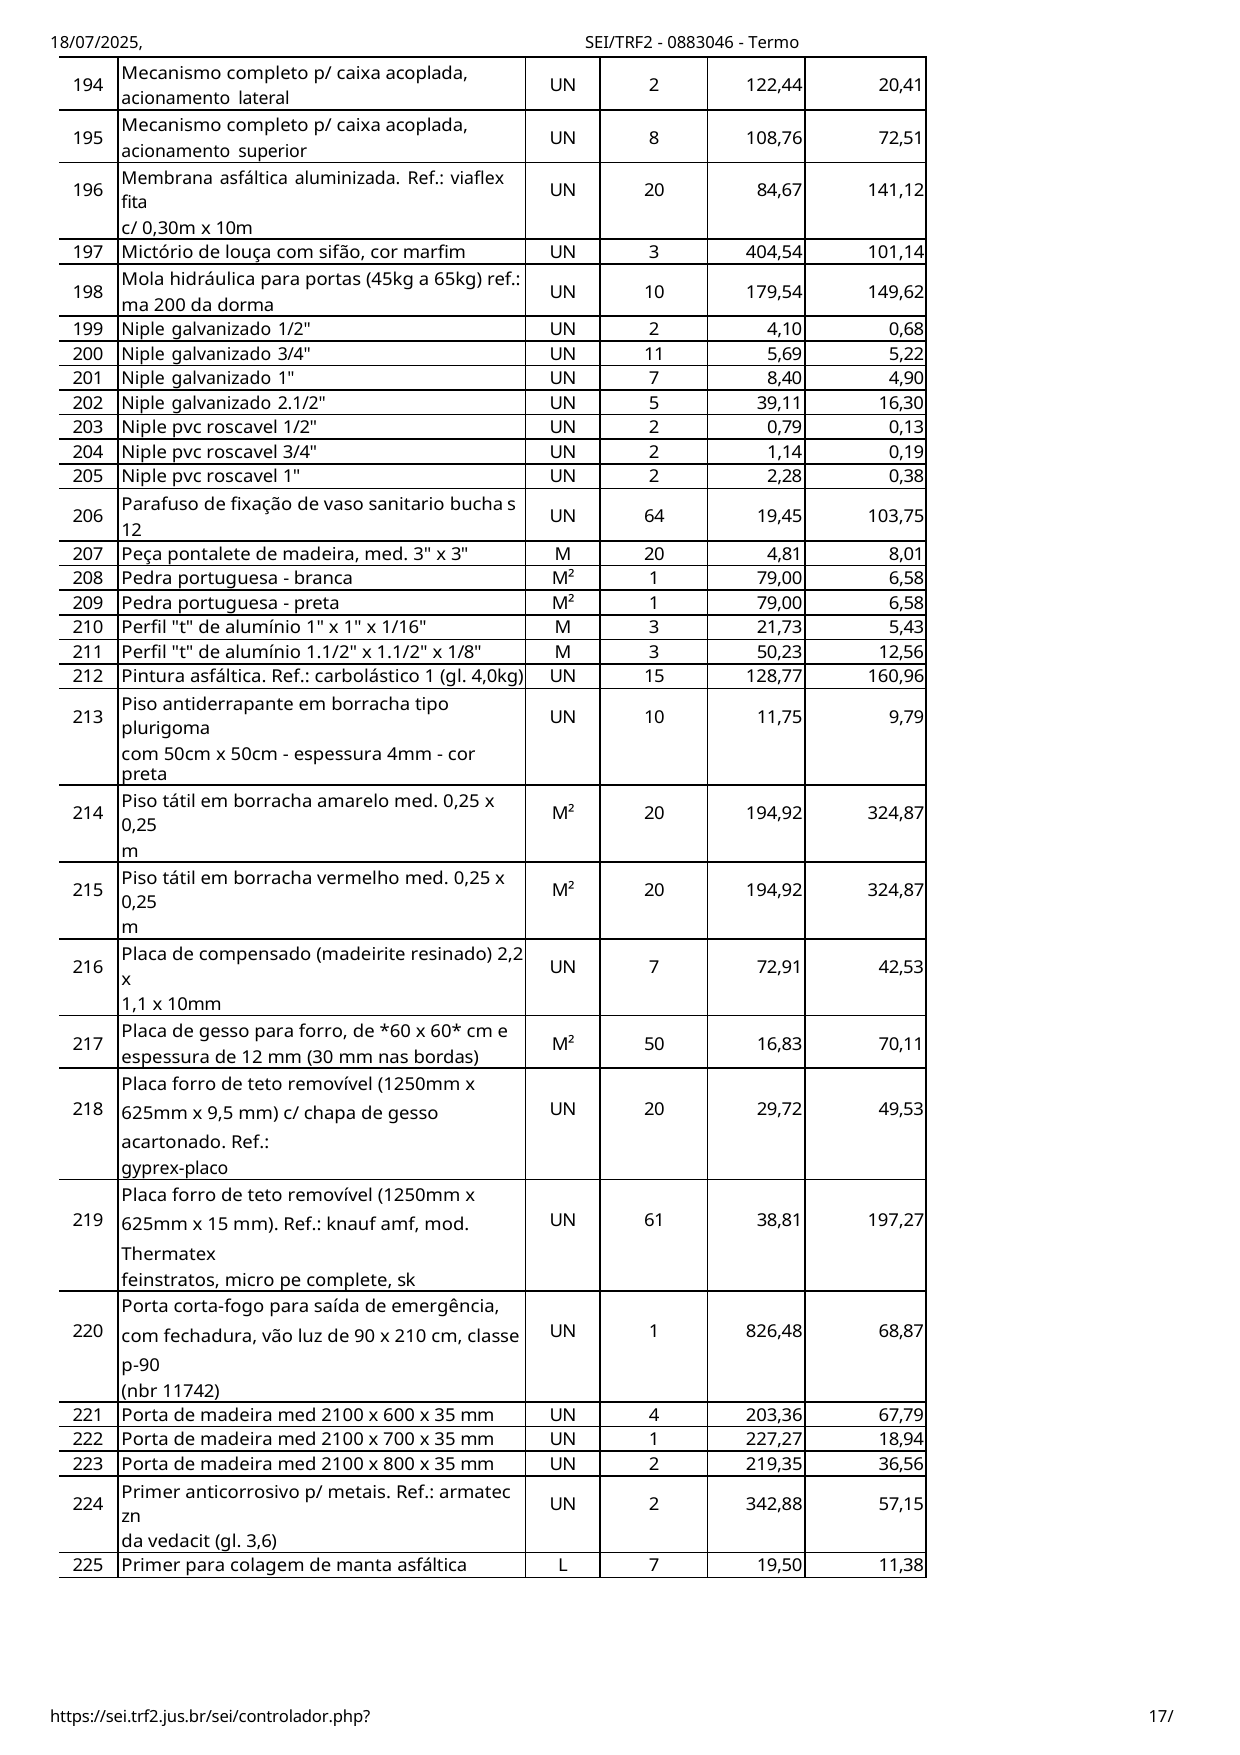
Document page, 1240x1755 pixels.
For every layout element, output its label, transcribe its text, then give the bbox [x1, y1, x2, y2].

table_cell 324,87 [806, 863, 925, 938]
table_cell 324,87 [806, 786, 925, 861]
table_cell Piso tátil em borracha vermelho med. 0,25 x 0,25 m [119, 863, 525, 938]
table_cell UN [526, 940, 599, 1014]
table_cell 2 [601, 1452, 707, 1475]
table_cell 70,11 [806, 1016, 925, 1067]
table_cell UN [526, 1180, 599, 1290]
table_cell 5,69 [708, 342, 804, 364]
table_cell 57,15 [806, 1477, 925, 1552]
table_cell 7 [601, 940, 707, 1014]
table_cell 1 [601, 1292, 707, 1401]
table_cell 50,23 [708, 640, 804, 663]
table_cell UN [526, 440, 599, 463]
table_cell 2,28 [708, 465, 804, 487]
table_cell Pedra portuguesa - branca [119, 566, 525, 589]
table_cell 103,75 [806, 489, 925, 540]
table_cell 8,01 [806, 542, 925, 565]
table_cell 84,67 [708, 163, 804, 238]
table_cell Membrana asfáltica aluminizada. Ref.: viaflex fita c/ 0,30m x 10m [119, 163, 525, 238]
table_cell M² [526, 863, 599, 938]
table_cell 20 [601, 863, 707, 938]
table_cell Porta de madeira med 2100 x 800 x 35 mm [119, 1452, 525, 1475]
table_cell 9,79 [806, 689, 925, 784]
table_cell UN [526, 689, 599, 784]
table_cell Perfil "t" de alumínio 1" x 1" x 1/16" [119, 616, 525, 638]
table_cell 19,50 [708, 1553, 804, 1576]
table_cell 1 [601, 591, 707, 614]
table_cell 0,68 [806, 317, 925, 340]
table_cell 21,73 [708, 616, 804, 638]
table_cell M² [526, 1016, 599, 1067]
table_cell 203 [59, 415, 117, 438]
table_cell 18,94 [806, 1427, 925, 1450]
table_cell Porta corta-fogo para saída de emergência, com fechadura, vão luz de 90 x 210 cm, classe p-90 (nbr 11742) [119, 1292, 525, 1401]
table_cell 200 [59, 342, 117, 364]
table_cell 2 [601, 317, 707, 340]
table_cell 20,41 [806, 58, 925, 109]
table_cell 149,62 [806, 265, 925, 315]
table_cell 201 [59, 366, 117, 389]
table_cell 224 [59, 1477, 117, 1552]
table_cell 0,19 [806, 440, 925, 463]
table_cell 3 [601, 640, 707, 663]
table_cell 227,27 [708, 1427, 804, 1450]
table_cell 342,88 [708, 1477, 804, 1552]
table_cell 128,77 [708, 665, 804, 688]
table_cell Porta de madeira med 2100 x 600 x 35 mm [119, 1403, 525, 1426]
table_cell UN [526, 465, 599, 487]
table_cell Primer para colagem de manta asfáltica [119, 1553, 525, 1576]
table_cell UN [526, 1427, 599, 1450]
table_cell 204 [59, 440, 117, 463]
table_cell 6,58 [806, 591, 925, 614]
table_cell Placa de compensado (madeirite resinado) 2,2 x 1,1 x 10mm [119, 940, 525, 1014]
table_cell Perfil "t" de alumínio 1.1/2" x 1.1/2" x 1/8" [119, 640, 525, 663]
table_cell Porta de madeira med 2100 x 700 x 35 mm [119, 1427, 525, 1450]
table_cell UN [526, 1403, 599, 1426]
table_cell M [526, 542, 599, 565]
table_cell 222 [59, 1427, 117, 1450]
table_cell Pedra portuguesa - preta [119, 591, 525, 614]
table_cell UN [526, 240, 599, 263]
table_cell 72,51 [806, 111, 925, 161]
table_cell 20 [601, 163, 707, 238]
table_cell 205 [59, 465, 117, 487]
table_cell 12,56 [806, 640, 925, 663]
table_cell UN [526, 1452, 599, 1475]
table_cell Mictório de louça com sifão, cor marfim [119, 240, 525, 263]
table_cell 11,75 [708, 689, 804, 784]
table_cell UN [526, 366, 599, 389]
table_cell UN [526, 163, 599, 238]
table_cell 197 [59, 240, 117, 263]
table_cell 211 [59, 640, 117, 663]
table_cell Niple pvc roscavel 1/2" [119, 415, 525, 438]
table_cell 4,81 [708, 542, 804, 565]
table_cell 202 [59, 391, 117, 414]
table_cell 5,22 [806, 342, 925, 364]
table_cell Primer anticorrosivo p/ metais. Ref.: armatec zn da vedacit (gl. 3,6) [119, 1477, 525, 1552]
table_cell 39,11 [708, 391, 804, 414]
table_cell 209 [59, 591, 117, 614]
table_cell 208 [59, 566, 117, 589]
table_cell M [526, 616, 599, 638]
table_cell 68,87 [806, 1292, 925, 1401]
table_cell 5,43 [806, 616, 925, 638]
table_cell 206 [59, 489, 117, 540]
table_cell 225 [59, 1553, 117, 1576]
table_cell 219,35 [708, 1452, 804, 1475]
table_cell 4,90 [806, 366, 925, 389]
table_cell 7 [601, 366, 707, 389]
table_cell 79,00 [708, 591, 804, 614]
table_cell M [526, 640, 599, 663]
table_cell 61 [601, 1180, 707, 1290]
table_cell Placa forro de teto removível (1250mm x 625mm x 15 mm). Ref.: knauf amf, mod. Thermatex feinstratos, micro pe complete, sk [119, 1180, 525, 1290]
table_cell 203,36 [708, 1403, 804, 1426]
table_cell UN [526, 265, 599, 315]
table_cell Niple galvanizado 2.1/2" [119, 391, 525, 414]
table_cell 11,38 [806, 1553, 925, 1576]
table_cell 826,48 [708, 1292, 804, 1401]
table_cell 64 [601, 489, 707, 540]
table_cell Mecanismo completo p/ caixa acoplada, acionamento lateral [119, 58, 525, 109]
table_cell 38,81 [708, 1180, 804, 1290]
table_cell 49,53 [806, 1069, 925, 1178]
table_cell Mecanismo completo p/ caixa acoplada, acionamento superior [119, 111, 525, 161]
table_cell 42,53 [806, 940, 925, 1014]
table_cell 20 [601, 542, 707, 565]
table_cell 210 [59, 616, 117, 638]
table_cell 2 [601, 58, 707, 109]
table_cell UN [526, 58, 599, 109]
table_cell 20 [601, 1069, 707, 1178]
table_cell 67,79 [806, 1403, 925, 1426]
table_cell 4 [601, 1403, 707, 1426]
table_cell 212 [59, 665, 117, 688]
table_cell M² [526, 566, 599, 589]
table_cell 196 [59, 163, 117, 238]
table_cell 219 [59, 1180, 117, 1290]
table_cell Pintura asfáltica. Ref.: carbolástico 1 (gl. 4,0kg) [119, 665, 525, 688]
table_cell Placa forro de teto removível (1250mm x 625mm x 9,5 mm) c/ chapa de gesso acartonado. Ref.: gyprex-placo [119, 1069, 525, 1178]
table_cell 11 [601, 342, 707, 364]
table_cell Piso antiderrapante em borracha tipo plurigoma com 50cm x 50cm - espessura 4mm - cor preta [119, 689, 525, 784]
table_cell L [526, 1553, 599, 1576]
table_cell 72,91 [708, 940, 804, 1014]
table_cell 8,40 [708, 366, 804, 389]
table_cell 404,54 [708, 240, 804, 263]
table_cell 223 [59, 1452, 117, 1475]
table_cell 15 [601, 665, 707, 688]
table_cell UN [526, 1477, 599, 1552]
table_cell 213 [59, 689, 117, 784]
table_cell UN [526, 317, 599, 340]
table_cell M² [526, 591, 599, 614]
table_cell 1 [601, 1427, 707, 1450]
table_cell 16,30 [806, 391, 925, 414]
table_cell Niple pvc roscavel 3/4" [119, 440, 525, 463]
table_cell Piso tátil em borracha amarelo med. 0,25 x 0,25 m [119, 786, 525, 861]
table_cell 194,92 [708, 786, 804, 861]
table_cell UN [526, 1069, 599, 1178]
table_cell 16,83 [708, 1016, 804, 1067]
table_cell 3 [601, 240, 707, 263]
table_cell 8 [601, 111, 707, 161]
table_cell 7 [601, 1553, 707, 1576]
table_cell 1,14 [708, 440, 804, 463]
table_cell 194,92 [708, 863, 804, 938]
table_cell 194 [59, 58, 117, 109]
table_cell 20 [601, 786, 707, 861]
table_cell 207 [59, 542, 117, 565]
table_cell 217 [59, 1016, 117, 1067]
table_cell Parafuso de fixação de vaso sanitario bucha s 12 [119, 489, 525, 540]
table_cell 10 [601, 265, 707, 315]
table_cell Peça pontalete de madeira, med. 3" x 3" [119, 542, 525, 565]
table_cell UN [526, 342, 599, 364]
table_cell UN [526, 415, 599, 438]
table_cell UN [526, 665, 599, 688]
table_cell Mola hidráulica para portas (45kg a 65kg) ref.: ma 200 da dorma [119, 265, 525, 315]
table_cell 195 [59, 111, 117, 161]
table_cell UN [526, 489, 599, 540]
table_cell 10 [601, 689, 707, 784]
table_cell 108,76 [708, 111, 804, 161]
table_cell UN [526, 391, 599, 414]
table_cell 220 [59, 1292, 117, 1401]
table_cell 2 [601, 415, 707, 438]
table_cell 179,54 [708, 265, 804, 315]
table_cell 214 [59, 786, 117, 861]
table_cell 50 [601, 1016, 707, 1067]
table_cell 29,72 [708, 1069, 804, 1178]
table_cell 5 [601, 391, 707, 414]
table_cell 2 [601, 465, 707, 487]
table_cell 218 [59, 1069, 117, 1178]
table_cell 216 [59, 940, 117, 1014]
table_cell Placa de gesso para forro, de *60 x 60* cm e espessura de 12 mm (30 mm nas bordas) [119, 1016, 525, 1067]
table_cell 101,14 [806, 240, 925, 263]
table_cell 122,44 [708, 58, 804, 109]
table_cell 160,96 [806, 665, 925, 688]
table_cell 79,00 [708, 566, 804, 589]
table_cell 198 [59, 265, 117, 315]
table_cell 199 [59, 317, 117, 340]
table_cell 2 [601, 440, 707, 463]
table_cell 215 [59, 863, 117, 938]
table_cell Niple pvc roscavel 1" [119, 465, 525, 487]
table_cell 0,79 [708, 415, 804, 438]
table_cell 0,38 [806, 465, 925, 487]
table_cell 197,27 [806, 1180, 925, 1290]
table_cell 141,12 [806, 163, 925, 238]
table_cell Niple galvanizado 3/4" [119, 342, 525, 364]
table_cell Niple galvanizado 1/2" [119, 317, 525, 340]
table_cell 6,58 [806, 566, 925, 589]
table_cell 221 [59, 1403, 117, 1426]
table_cell 1 [601, 566, 707, 589]
table_cell UN [526, 111, 599, 161]
table_cell 4,10 [708, 317, 804, 340]
table_cell M² [526, 786, 599, 861]
table_cell 3 [601, 616, 707, 638]
table_cell Niple galvanizado 1" [119, 366, 525, 389]
table_cell 19,45 [708, 489, 804, 540]
table_cell 36,56 [806, 1452, 925, 1475]
table_cell 0,13 [806, 415, 925, 438]
table_cell 2 [601, 1477, 707, 1552]
table_cell UN [526, 1292, 599, 1401]
